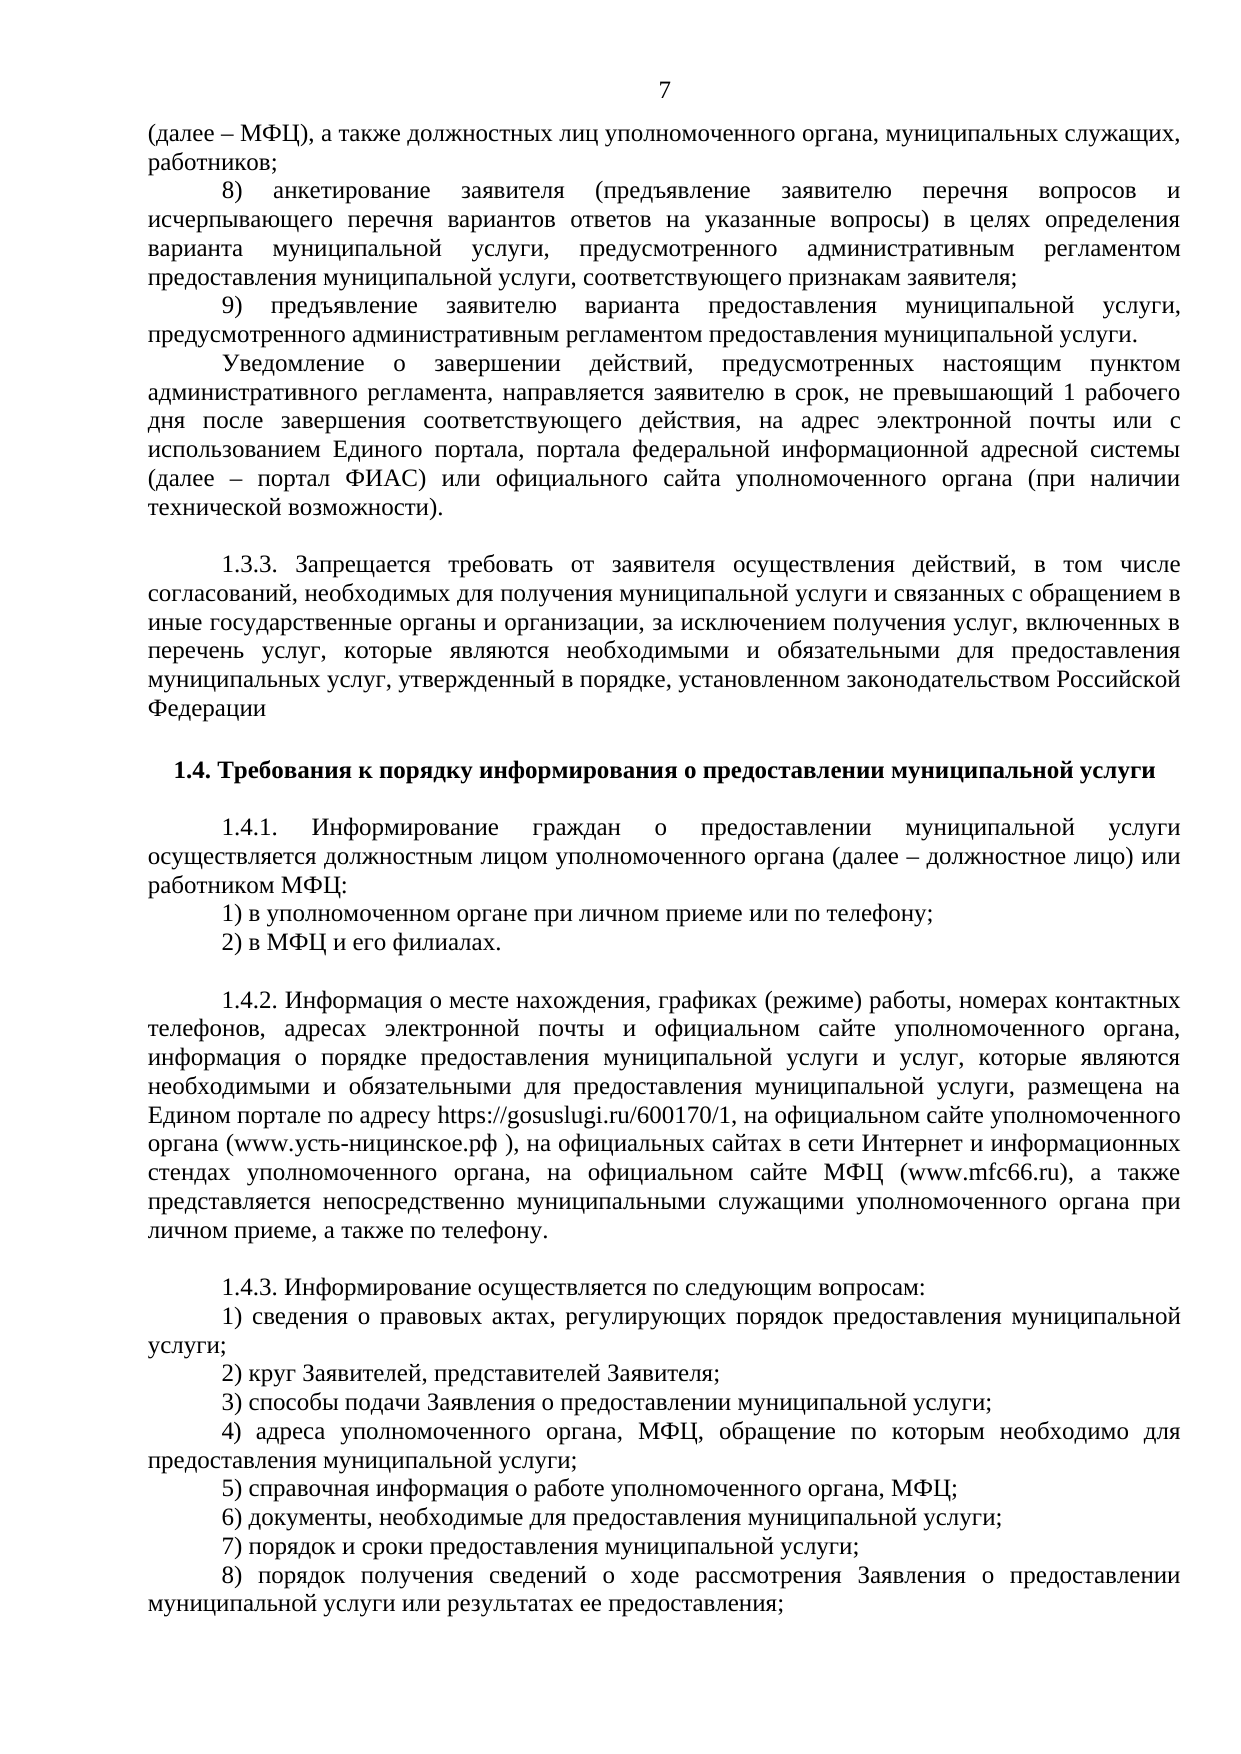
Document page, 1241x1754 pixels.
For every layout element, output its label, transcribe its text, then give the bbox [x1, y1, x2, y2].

text 9) предъявление заявителю варианта предоставления муниципальной услуги, предусмотренного административным регламентом предоставления муниципальной услуги. [148, 291, 1181, 348]
text 4) адреса уполномоченного органа, МФЦ, обращение по которым необходимо для предоставления муниципальной услуги; [148, 1416, 1181, 1473]
subtitle 1.4. Требования к порядку информирования о предоставлении муниципальной услуги [148, 755, 1181, 783]
text 1.4.3. Информирование осуществляется по следующим вопросам: [148, 1272, 1181, 1301]
text 5) справочная информация о работе уполномоченного органа, МФЦ; [148, 1473, 1181, 1502]
text (далее – МФЦ), а также должностных лиц уполномоченного органа, муниципальных служащих, работников; [148, 118, 1181, 176]
text 7) порядок и сроки предоставления муниципальной услуги; [148, 1531, 1181, 1560]
text Уведомление о завершении действий, предусмотренных настоящим пунктом административного регламента, направляется заявителю в срок, не превышающий 1 рабочего дня после завершения соответствующего действия, на адрес электронной почты или с использованием Единого портала, портала федеральной информационной адресной системы (далее – портал ФИАС) или официального сайта уполномоченного органа (при наличии технической возможности). [148, 348, 1181, 521]
text 1.4.1. Информирование граждан о предоставлении муниципальной услуги осуществляется должностным лицом уполномоченного органа (далее – должностное лицо) или работником МФЦ: [148, 812, 1181, 898]
text 1) в уполномоченном органе при личном приеме или по телефону; [148, 898, 1181, 927]
text 1.4.2. Информация о месте нахождения, графиках (режиме) работы, номерах контактных телефонов, адресах электронной почты и официальном сайте уполномоченного органа, информация о порядке предоставления муниципальной услуги и услуг, которые являются необходимыми и обязательными для предоставления муниципальной услуги, размещена на Едином портале по адресу https://gosuslugi.ru/600170/1, на официальном сайте уполномоченного органа (www.усть-ницинское.рф ), на официальных сайтах в сети Интернет и информационных стендах уполномоченного органа, на официальном сайте МФЦ (www.mfc66.ru), а также представляется непосредственно муниципальными служащими уполномоченного органа при личном приеме, а также по телефону. [148, 985, 1181, 1243]
text 6) документы, необходимые для предоставления муниципальной услуги; [148, 1502, 1181, 1531]
text 3) способы подачи Заявления о предоставлении муниципальной услуги; [148, 1387, 1181, 1416]
text 2) круг Заявителей, представителей Заявителя; [148, 1358, 1181, 1387]
text 1) сведения о правовых актах, регулирующих порядок предоставления муниципальной услуги; [148, 1301, 1181, 1358]
text 8) порядок получения сведений о ходе рассмотрения Заявления о предоставлении муниципальной услуги или результатах ее предоставления; [148, 1560, 1181, 1617]
text 1.3.3. Запрещается требовать от заявителя осуществления действий, в том числе согласований, необходимых для получения муниципальной услуги и связанных с обращением в иные государственные органы и организации, за исключением получения услуг, включенных в перечень услуг, которые являются необходимыми и обязательными для предоставления муниципальных услуг, утвержденный в порядке, установленном законодательством Российской Федерации [148, 549, 1181, 722]
text 2) в МФЦ и его филиалах. [148, 927, 1181, 956]
text 8) анкетирование заявителя (предъявление заявителю перечня вопросов и исчерпывающего перечня вариантов ответов на указанные вопросы) в целях определения варианта муниципальной услуги, предусмотренного административным регламентом предоставления муниципальной услуги, соответствующего признакам заявителя; [148, 176, 1181, 291]
